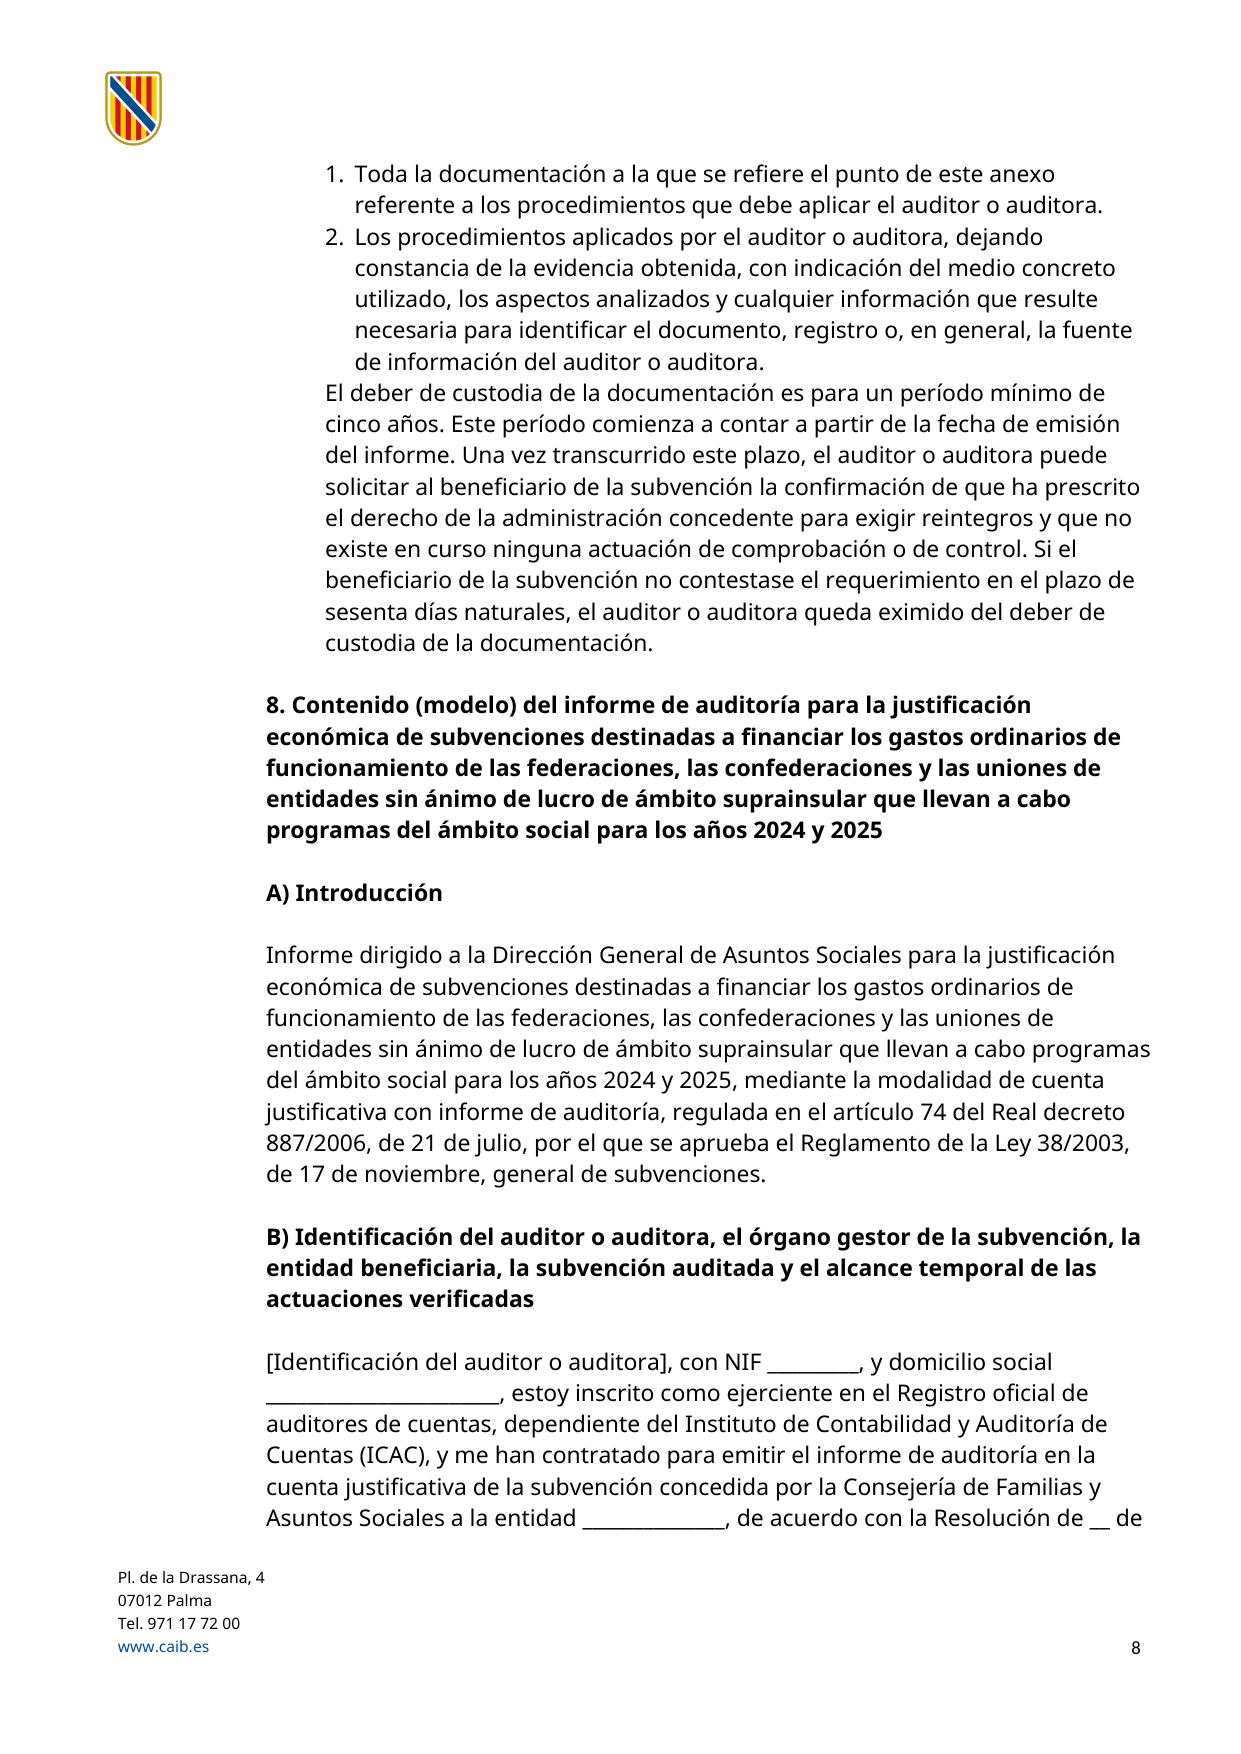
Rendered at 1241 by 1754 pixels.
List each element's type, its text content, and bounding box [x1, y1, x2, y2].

text [Identificación del auditor o auditora], con NIF _________, y domicilio social _______________________, estoy inscrito como ejerciente en el Registro oficial de auditores de cuentas, dependiente del Instituto de Contabilidad y Auditoría de Cuentas (ICAC), y me han contratado para emitir el informe de auditoría en la cuenta justificativa de la subvención concedida por la Consejería de Familias y Asuntos Sociales a la entidad ______________, de acuerdo con la Resolución de __ de [266, 1345, 1152, 1533]
text B) Identificación del auditor o auditora, el órgano gestor de la subvención, la entidad beneficiaria, la subvención auditada y el alcance temporal de las actuaciones verificadas [266, 1220, 1152, 1314]
text A) Introducción [266, 877, 1152, 908]
picture [87, 43, 180, 174]
list Toda la documentación a la que se refiere el punto de este anexo referente a los procedimientos que debe aplicar el auditor o auditora. [325, 158, 1152, 220]
list Los procedimientos aplicados por el auditor o auditora, dejando constancia de la evidencia obtenida, con indicación del medio concreto utilizado, los aspectos analizados y cualquier información que resulte necesaria para identificar el documento, registro o, en general, la fuente de información del auditor o auditora. [325, 220, 1152, 377]
text El deber de custodia de la documentación es para un período mínimo de cinco años. Este período comienza a contar a partir de la fecha de emisión del informe. Una vez transcurrido este plazo, el auditor o auditora puede solicitar al beneficiario de la subvención la confirmación de que ha prescrito el derecho de la administración concedente para exigir reintegros y que no existe en curso ninguna actuación de comprobación o de control. Si el beneficiario de la subvención no contestase el requerimiento en el plazo de sesenta días naturales, el auditor o auditora queda eximido del deber de custodia de la documentación. [325, 377, 1152, 658]
text Informe dirigido a la Dirección General de Asuntos Sociales para la justificación económica de subvenciones destinadas a financiar los gastos ordinarios de funcionamiento de las federaciones, las confederaciones y las uniones de entidades sin ánimo de lucro de ámbito suprainsular que llevan a cabo programas del ámbito social para los años 2024 y 2025, mediante la modalidad de cuenta justificativa con informe de auditoría, regulada en el artículo 74 del Real decreto 887/2006, de 21 de julio, por el que se aprueba el Reglamento de la Ley 38/2003, de 17 de noviembre, general de subvenciones. [266, 939, 1152, 1189]
text 8. Contenido (modelo) del informe de auditoría para la justificación económica de subvenciones destinadas a financiar los gastos ordinarios de funcionamiento de las federaciones, las confederaciones y las uniones de entidades sin ánimo de lucro de ámbito suprainsular que llevan a cabo programas del ámbito social para los años 2024 y 2025 [266, 689, 1152, 845]
